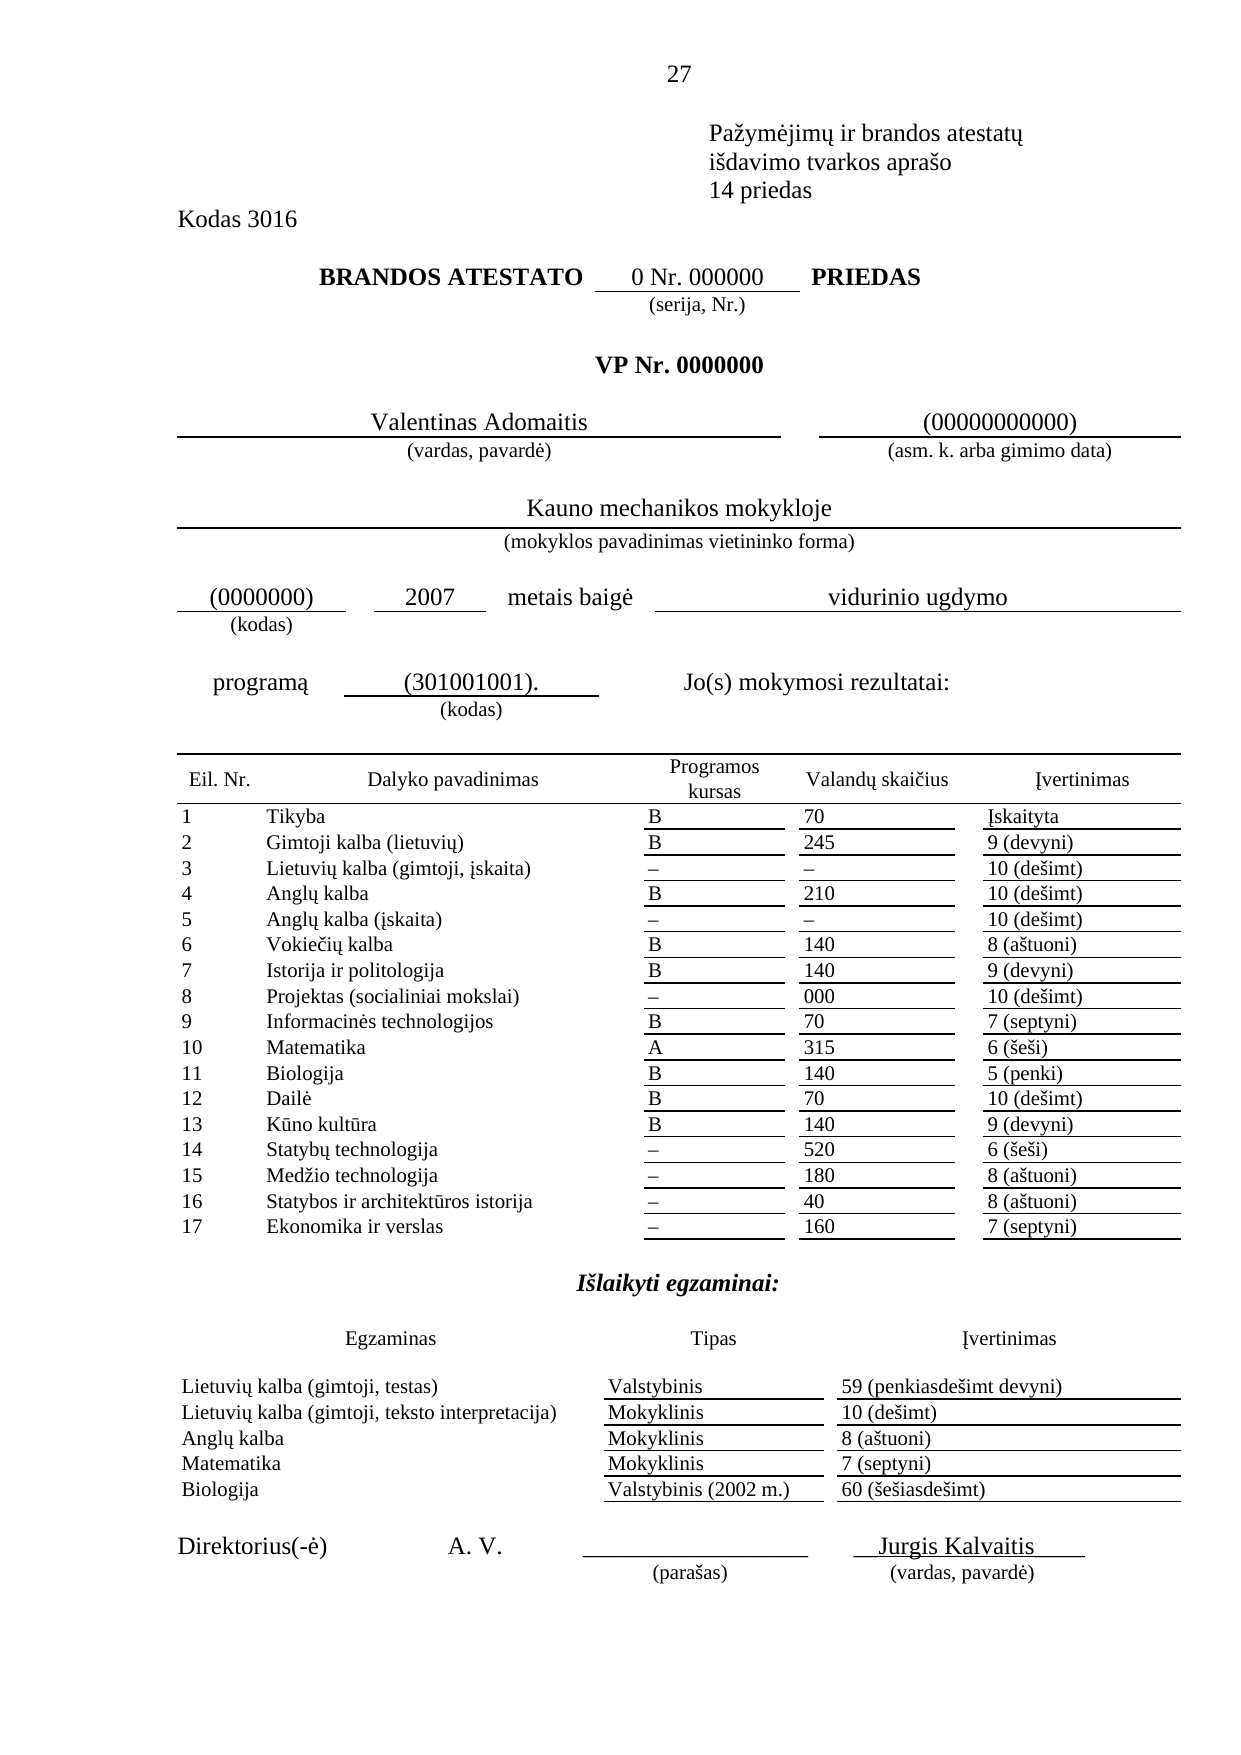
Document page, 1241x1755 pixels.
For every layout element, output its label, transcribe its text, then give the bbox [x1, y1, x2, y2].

table_cell 10 [177, 1033, 262, 1059]
table_cell Dailė [262, 1085, 644, 1110]
table_cell 520 [951, 1137, 955, 1161]
table_cell [955, 854, 983, 879]
table_cell 210 [951, 881, 955, 905]
table_cell (kodas) [344, 697, 598, 724]
table_cell [955, 828, 983, 854]
table_cell 315 [951, 1035, 955, 1059]
table_header (00000000000) [819, 407, 1181, 436]
table_cell [955, 1161, 983, 1187]
table_cell [955, 931, 983, 956]
table_cell [486, 611, 654, 638]
table_cell 000 [799, 984, 803, 1008]
table_header [955, 755, 983, 803]
table_cell [599, 695, 639, 724]
table_cell Vokiečių kalba [262, 931, 644, 956]
table_cell [177, 695, 344, 724]
table_cell [955, 1213, 983, 1238]
table_cell – [644, 1189, 648, 1213]
table_cell [346, 611, 374, 638]
table_cell 140 [951, 932, 955, 956]
table_cell 7 [177, 956, 262, 982]
table_cell [785, 1008, 799, 1033]
table_cell Medžio technologija [262, 1161, 644, 1187]
table_cell B [781, 1061, 785, 1084]
table_header [833, 1326, 837, 1350]
table_cell [955, 1085, 983, 1110]
table_cell [955, 956, 983, 982]
table_header PRIEDAS [800, 262, 1181, 291]
table_cell B [781, 1112, 785, 1136]
table_cell – [951, 856, 955, 879]
table_cell 140 [799, 1061, 803, 1084]
table_cell [785, 828, 799, 854]
table_cell 70 [799, 1009, 803, 1033]
table_cell B [644, 1112, 648, 1136]
table_cell – [644, 856, 648, 879]
table_header [824, 1326, 828, 1350]
table_cell 11 [177, 1059, 262, 1084]
table_cell Anglų kalba (įskaita) [262, 905, 644, 931]
table_cell (kodas) [177, 612, 346, 638]
table_cell Gimtoji kalba (lietuvių) [262, 828, 644, 854]
table_header Jo(s) mokymosi rezultatai: [599, 667, 1181, 695]
table_cell [785, 1059, 799, 1084]
table_cell B [781, 1086, 785, 1110]
table_cell Kūno kultūra [262, 1110, 644, 1136]
table_header Valandų skaičius [799, 755, 955, 803]
table_header vidurinio ugdymo [655, 582, 1181, 611]
table_cell [824, 1350, 828, 1374]
table_cell – [781, 1163, 785, 1187]
table_cell Anglų kalba [262, 880, 644, 905]
table_cell [955, 1136, 983, 1161]
table_cell [824, 1374, 828, 1398]
table_cell Informacinės technologijos [262, 1008, 644, 1033]
table_cell 6 [177, 931, 262, 956]
table_cell (serija, Nr.) [595, 292, 800, 321]
table_cell 160 [799, 1214, 803, 1238]
table_header 0 Nr. 000000 [595, 262, 800, 291]
table_cell [785, 1161, 799, 1187]
table_cell Lietuvių kalba (gimtoji, teksto interpretacija) [177, 1398, 603, 1424]
table_cell Projektas (socialiniai mokslai) [262, 982, 644, 1008]
table_cell 12 [177, 1085, 262, 1110]
table_cell [177, 291, 594, 321]
table_cell 40 [951, 1189, 955, 1213]
table_cell B [781, 932, 785, 956]
table_cell [827, 695, 1181, 724]
table_cell [604, 1350, 608, 1374]
table_cell – [644, 1163, 648, 1187]
table_cell [639, 695, 827, 724]
table_header (0000000) [177, 582, 346, 611]
table_cell [824, 1475, 837, 1501]
text Pažymėjimų ir brandos atestatų [177, 118, 1181, 147]
table_cell 9 [177, 1008, 262, 1033]
table_cell [785, 1033, 799, 1059]
table_cell 15 [177, 1161, 262, 1187]
table_cell [955, 1059, 983, 1084]
table_cell Biologija [177, 1475, 603, 1501]
table_cell – [781, 1189, 785, 1213]
table_cell B [781, 1009, 785, 1033]
table_cell [795, 804, 799, 828]
table_cell – [781, 1214, 785, 1238]
text Direktorius(-ė) A. V. __________________ __Jurgis Kalvaitis____ [177, 1531, 1181, 1560]
table_cell B [644, 881, 648, 905]
text Išlaikyti egzaminai: [177, 1268, 1181, 1297]
table_cell B [644, 830, 648, 854]
table_cell A [644, 1035, 648, 1059]
table_cell 17 [177, 1213, 262, 1238]
table_cell 70 [799, 1086, 803, 1110]
table_cell – [644, 1137, 648, 1161]
table_cell 180 [951, 1163, 955, 1187]
table_cell [785, 1136, 799, 1161]
table_cell Tikyba [639, 804, 644, 828]
table_cell [955, 804, 959, 828]
table_cell [955, 1008, 983, 1033]
table_cell 5 [177, 905, 262, 931]
table_header BRANDOS ATESTATO [177, 262, 594, 291]
table_cell [824, 1450, 837, 1475]
table_cell [819, 1350, 823, 1374]
table_cell 8 [177, 982, 262, 1008]
table_cell 140 [951, 1112, 955, 1136]
table_cell [785, 931, 799, 956]
table_header Valentinas Adomaitis [177, 407, 781, 436]
table_header [781, 407, 819, 436]
table_cell Statybų technologija [262, 1136, 644, 1161]
table_cell 2 [177, 828, 262, 854]
table_cell [374, 612, 486, 638]
table_cell – [951, 907, 955, 931]
text Kodas 3016 [177, 204, 1181, 233]
table_cell B [644, 1009, 648, 1033]
text (parašas) (vardas, pavardė) [177, 1560, 1181, 1584]
table_cell 70 [799, 804, 803, 828]
table_cell B [644, 958, 648, 982]
table_cell [785, 854, 799, 879]
table_cell [785, 905, 799, 931]
table_cell Lietuvių kalba (gimtoji, įskaita) [262, 854, 644, 879]
table_header Įvertinimas [983, 755, 1181, 803]
table_cell B [644, 804, 648, 828]
table_cell 140 [951, 1061, 955, 1084]
table_cell B [781, 881, 785, 905]
table_cell B [644, 1061, 648, 1084]
table_cell 210 [799, 881, 803, 905]
text (mokyklos pavadinimas vietininko forma) [177, 529, 1181, 553]
table_header Dalyko pavadinimas [262, 755, 644, 803]
table_cell 13 [177, 1110, 262, 1136]
table_cell B [781, 830, 785, 854]
table_cell B [781, 958, 785, 982]
table_header metais baigė [486, 582, 654, 611]
table_cell 70 [951, 804, 955, 828]
table_cell 16 [177, 1187, 262, 1213]
table_cell [837, 1350, 841, 1374]
table_header 2007 [374, 582, 486, 611]
table_cell Matematika [177, 1450, 603, 1475]
table_cell – [644, 984, 648, 1008]
table_cell Biologija [262, 1059, 644, 1084]
table_cell 000 [951, 984, 955, 1008]
table_cell [785, 956, 799, 982]
table_cell [785, 982, 799, 1008]
table_cell Istorija ir politologija [262, 956, 644, 982]
table_cell 245 [951, 830, 955, 854]
table_header (301001001). [344, 667, 598, 695]
table_header Eil. Nr. [177, 755, 262, 803]
table_cell [833, 1374, 837, 1398]
table_cell [800, 291, 1181, 321]
table_cell [785, 1085, 799, 1110]
table_cell 1 [177, 804, 181, 828]
table_cell 315 [799, 1035, 803, 1059]
text 14 priedas [177, 176, 1181, 204]
table_cell [824, 1398, 837, 1424]
table_cell 160 [951, 1214, 955, 1238]
table_cell Matematika [262, 1033, 644, 1059]
table_cell [785, 1213, 799, 1238]
table_header Kauno mechanikos mokykloje [177, 494, 1181, 527]
table_cell [955, 1033, 983, 1059]
table_cell – [781, 984, 785, 1008]
table_cell Statybos ir architektūros istorija [262, 1187, 644, 1213]
table_cell – [644, 907, 648, 931]
text VP Nr. 0000000 [177, 350, 1181, 378]
table_cell [955, 880, 983, 905]
table_cell [785, 880, 799, 905]
table_cell [785, 1110, 799, 1136]
table_cell B [781, 804, 785, 828]
table_cell 70 [951, 1086, 955, 1110]
table_cell – [781, 907, 785, 931]
table_cell [833, 1350, 837, 1374]
table_cell B [644, 1086, 648, 1110]
table_cell Ekonomika ir verslas [262, 1213, 644, 1238]
text išdavimo tvarkos aprašo [177, 147, 1181, 176]
table_header [785, 755, 799, 803]
table_cell – [644, 1214, 648, 1238]
table_cell (asm. k. arba gimimo data) [819, 438, 1181, 465]
table_cell 245 [799, 830, 803, 854]
table_cell [781, 436, 819, 465]
table_cell (vardas, pavardė) [177, 438, 781, 465]
table_cell 180 [799, 1163, 803, 1187]
table_cell – [799, 856, 803, 879]
table_cell 140 [799, 958, 803, 982]
table_header programą [177, 667, 344, 695]
table_cell 140 [951, 958, 955, 982]
table_cell 4 [177, 880, 262, 905]
table_cell [955, 1110, 983, 1136]
table_cell [785, 1187, 799, 1213]
table_cell B [644, 932, 648, 956]
table_cell 3 [177, 854, 262, 879]
table_cell [177, 1350, 181, 1374]
table_cell A [781, 1035, 785, 1059]
table_cell [1177, 1350, 1181, 1374]
table_cell Anglų kalba [177, 1424, 603, 1449]
table_cell 70 [951, 1009, 955, 1033]
table_cell [955, 982, 983, 1008]
table_cell [824, 1424, 837, 1449]
table_cell [979, 804, 983, 828]
table_cell [599, 1350, 603, 1374]
table_cell 40 [799, 1189, 803, 1213]
table_cell – [781, 1137, 785, 1161]
table_cell 1 [258, 804, 262, 828]
table_cell 14 [177, 1136, 262, 1161]
table_cell 140 [799, 1112, 803, 1136]
table_cell – [781, 856, 785, 879]
table_cell [955, 905, 983, 931]
table_cell 140 [799, 932, 803, 956]
table_cell [785, 804, 789, 828]
table_cell [655, 612, 1181, 638]
table_cell – [799, 907, 803, 931]
table_cell 520 [799, 1137, 803, 1161]
table_header [346, 582, 374, 611]
table_cell [955, 1187, 983, 1213]
